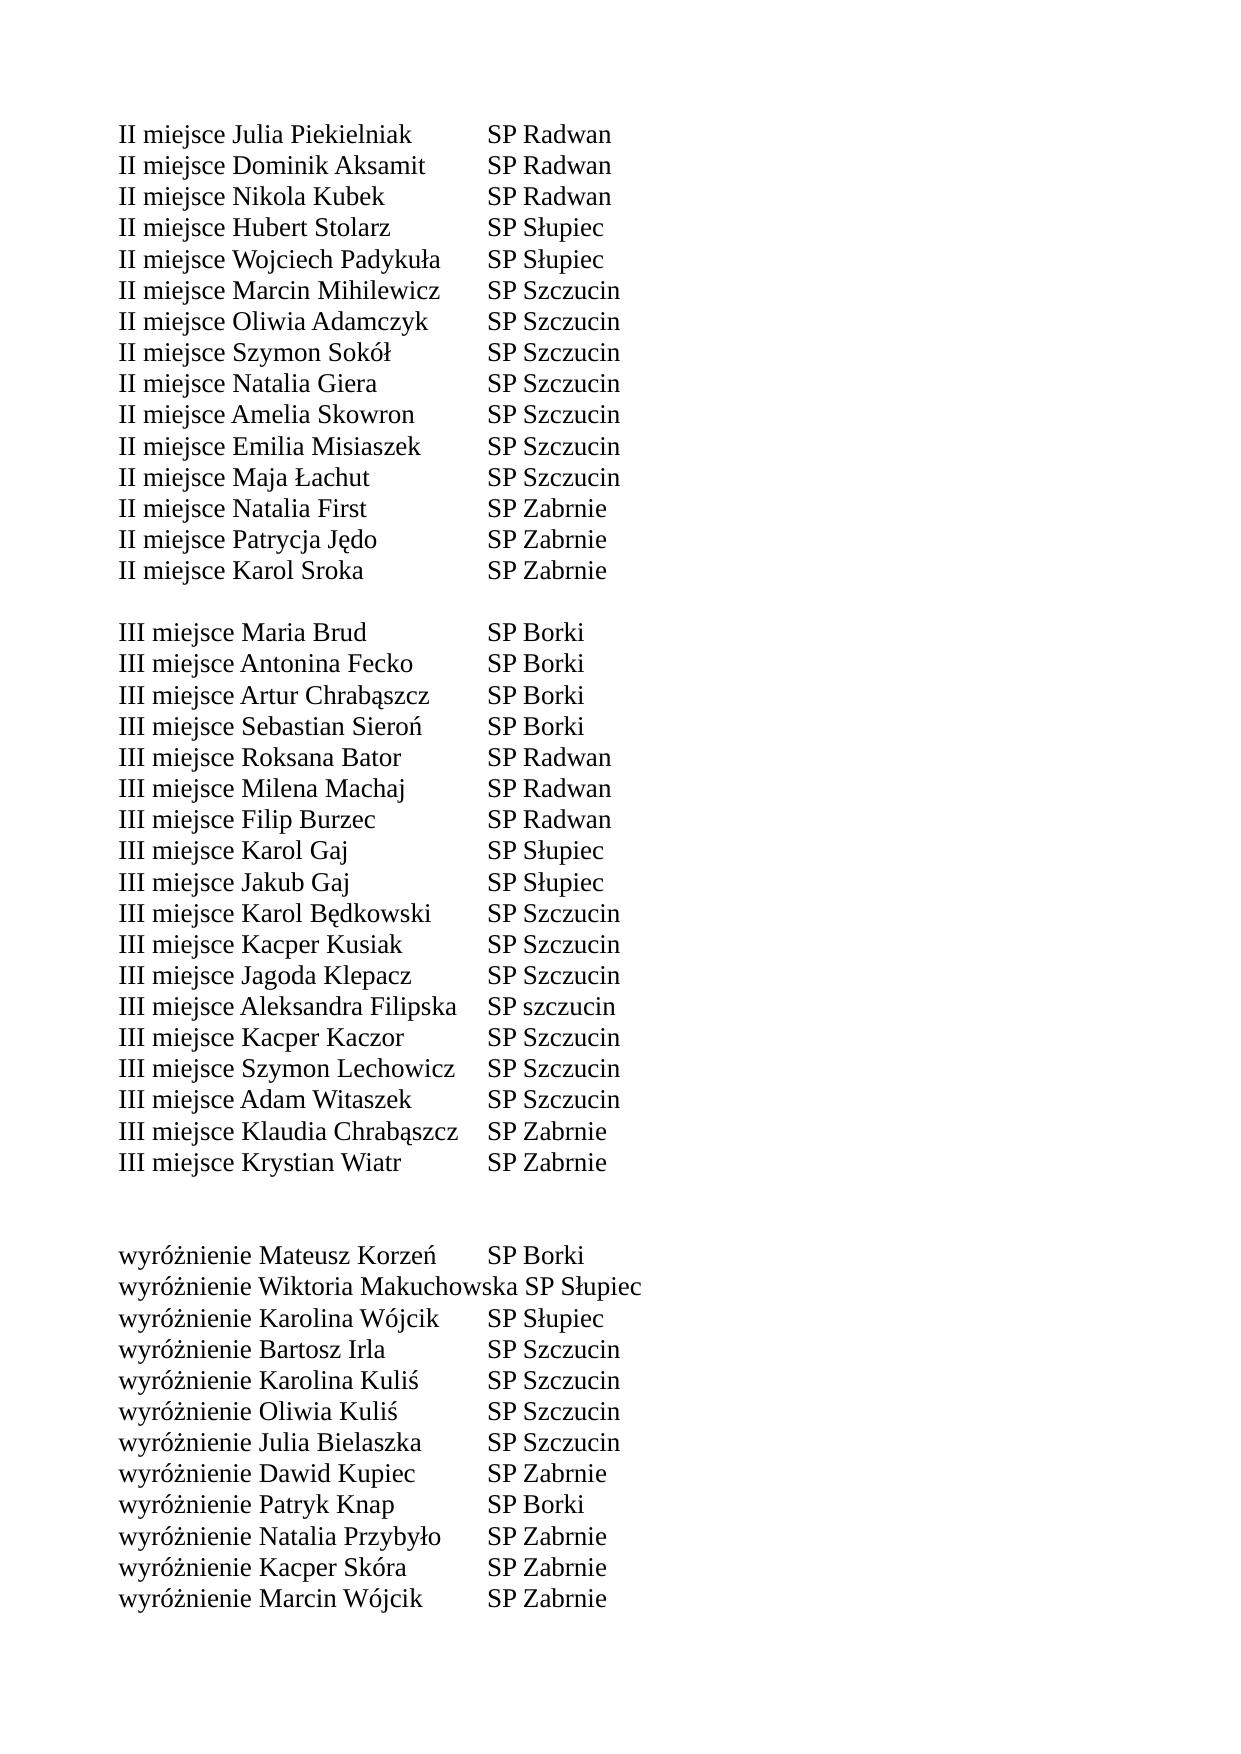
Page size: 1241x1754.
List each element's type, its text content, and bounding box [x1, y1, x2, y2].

text III miejsce Adam Witaszek SP Szczucin [118, 1084, 1122, 1115]
text III miejsce Antonina Fecko SP Borki [118, 648, 1122, 679]
text III miejsce Krystian Wiatr SP Zabrnie [118, 1146, 1122, 1177]
text wyróżnienie Julia Bielaszka SP Szczucin [118, 1426, 1122, 1457]
text III miejsce Sebastian Sieroń SP Borki [118, 710, 1122, 741]
text III miejsce Maria Brud SP Borki [118, 616, 1122, 648]
text II miejsce Dominik Aksamit SP Radwan [118, 149, 1122, 180]
text III miejsce Kacper Kaczor SP Szczucin [118, 1021, 1122, 1052]
text wyróżnienie Karolina Wójcik SP Słupiec [118, 1302, 1122, 1333]
text II miejsce Szymon Sokół SP Szczucin [118, 336, 1122, 367]
text III miejsce Szymon Lechowicz SP Szczucin [118, 1052, 1122, 1084]
text II miejsce Emilia Misiaszek SP Szczucin [118, 429, 1122, 461]
text III miejsce Karol Gaj SP Słupiec [118, 834, 1122, 866]
text III miejsce Aleksandra Filipska SP szczucin [118, 990, 1122, 1021]
text II miejsce Patrycja Jędo SP Zabrnie [118, 523, 1122, 554]
text II miejsce Amelia Skowron SP Szczucin [118, 398, 1122, 429]
text III miejsce Roksana Bator SP Radwan [118, 741, 1122, 772]
text wyróżnienie Patryk Knap SP Borki [118, 1488, 1122, 1520]
text III miejsce Milena Machaj SP Radwan [118, 772, 1122, 803]
text II miejsce Wojciech Padykuła SP Słupiec [118, 243, 1122, 274]
text wyróżnienie Oliwia Kuliś SP Szczucin [118, 1395, 1122, 1426]
text wyróżnienie Kacper Skóra SP Zabrnie [118, 1551, 1122, 1582]
text wyróżnienie Wiktoria Makuchowska SP Słupiec [118, 1271, 1122, 1302]
text II miejsce Natalia First SP Zabrnie [118, 492, 1122, 523]
text II miejsce Nikola Kubek SP Radwan [118, 180, 1122, 212]
text II miejsce Maja Łachut SP Szczucin [118, 461, 1122, 492]
text wyróżnienie Marcin Wójcik SP Zabrnie [118, 1582, 1122, 1613]
text III miejsce Jakub Gaj SP Słupiec [118, 866, 1122, 897]
text wyróżnienie Mateusz Korzeń SP Borki [118, 1239, 1122, 1271]
text wyróżnienie Dawid Kupiec SP Zabrnie [118, 1457, 1122, 1488]
text II miejsce Karol Sroka SP Zabrnie [118, 554, 1122, 585]
text III miejsce Jagoda Klepacz SP Szczucin [118, 959, 1122, 990]
text III miejsce Filip Burzec SP Radwan [118, 803, 1122, 834]
text II miejsce Oliwia Adamczyk SP Szczucin [118, 305, 1122, 336]
text III miejsce Kacper Kusiak SP Szczucin [118, 928, 1122, 959]
text II miejsce Natalia Giera SP Szczucin [118, 367, 1122, 398]
text wyróżnienie Karolina Kuliś SP Szczucin [118, 1364, 1122, 1395]
text III miejsce Klaudia Chrabąszcz SP Zabrnie [118, 1115, 1122, 1146]
text II miejsce Julia Piekielniak SP Radwan [118, 118, 1122, 149]
text III miejsce Karol Będkowski SP Szczucin [118, 897, 1122, 928]
text wyróżnienie Bartosz Irla SP Szczucin [118, 1333, 1122, 1364]
text II miejsce Marcin Mihilewicz SP Szczucin [118, 274, 1122, 305]
text II miejsce Hubert Stolarz SP Słupiec [118, 212, 1122, 243]
text wyróżnienie Natalia Przybyło SP Zabrnie [118, 1520, 1122, 1551]
text III miejsce Artur Chrabąszcz SP Borki [118, 679, 1122, 710]
